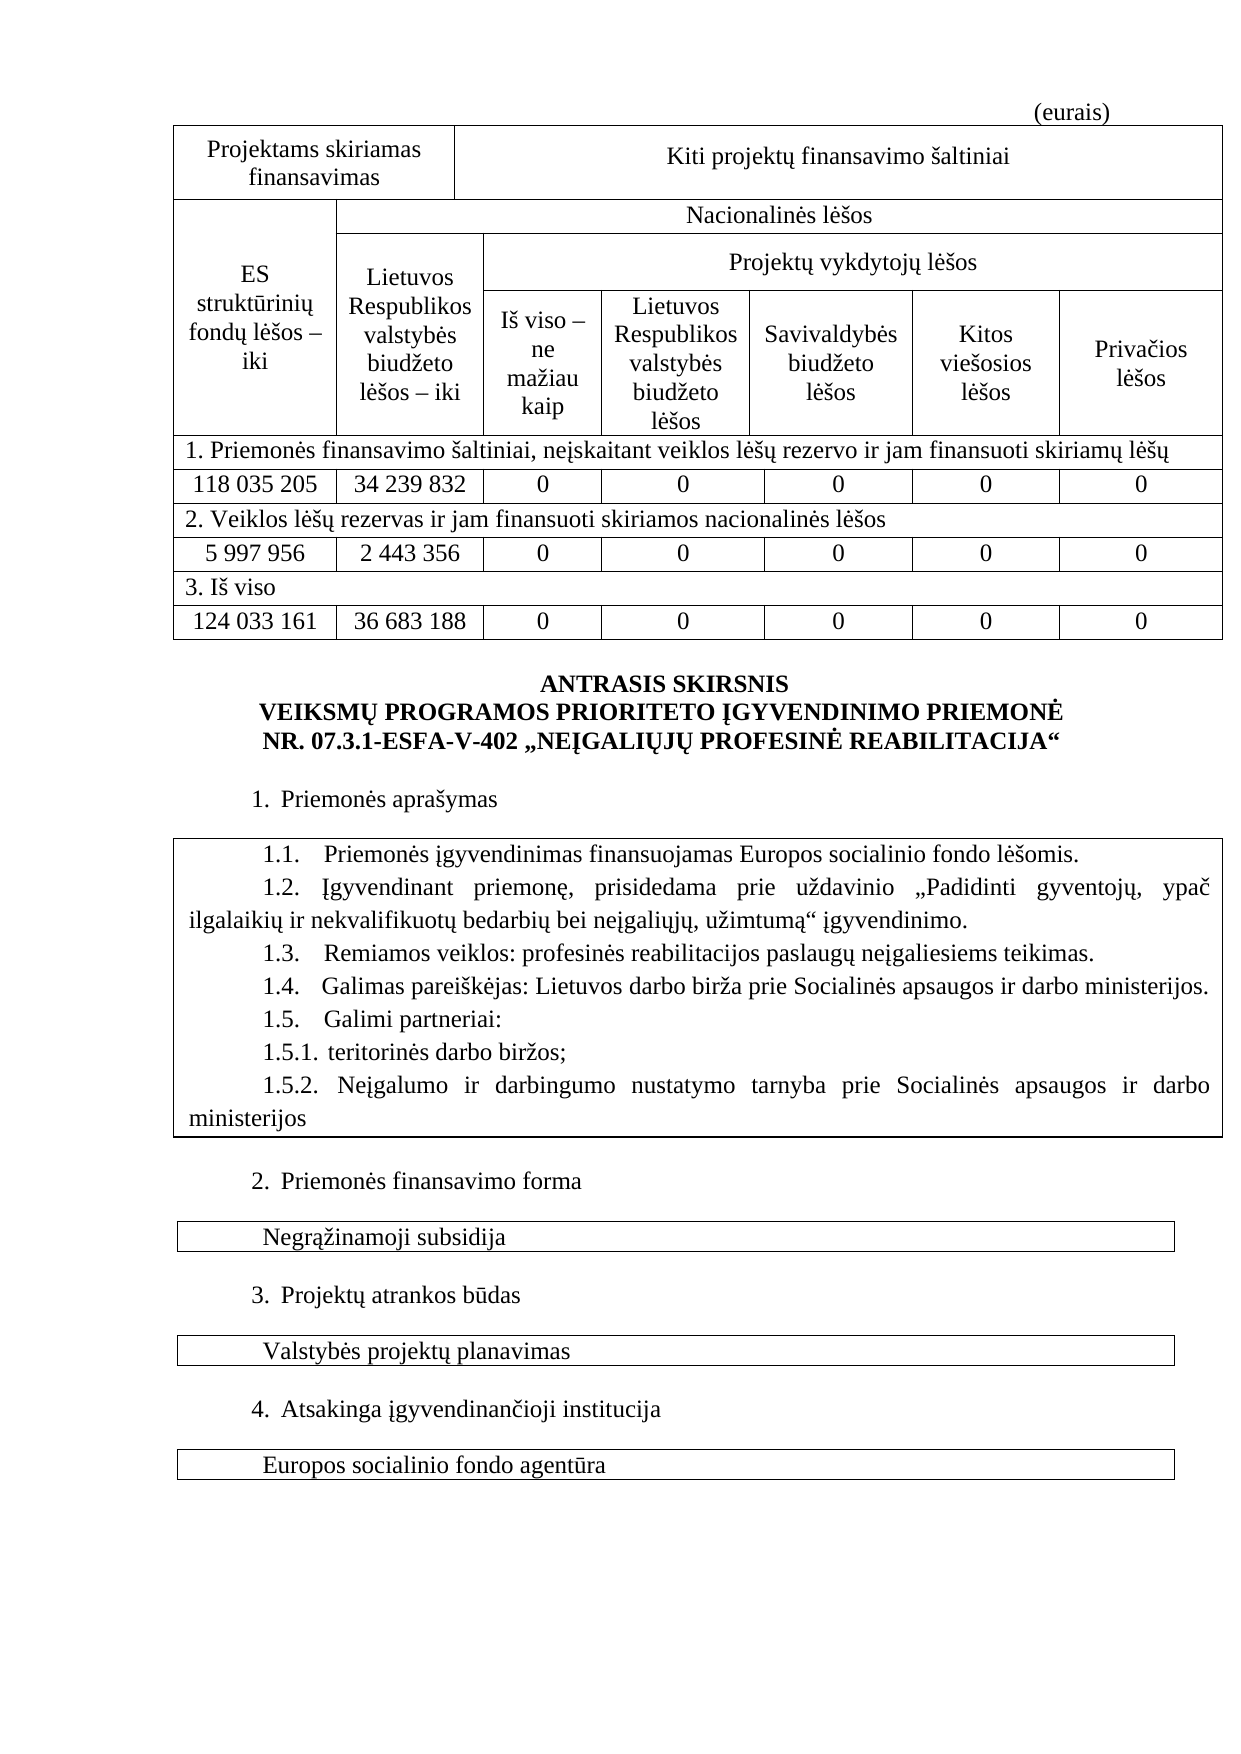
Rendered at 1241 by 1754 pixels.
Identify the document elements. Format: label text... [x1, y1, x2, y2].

table_cell 0 [913, 538, 1059, 571]
text ANTRASIS SKIRSNIS [177, 669, 1152, 697]
text 4. Atsakinga įgyvendinančioji institucija [251, 1394, 1152, 1423]
table_cell Iš viso – ne mažiau kaip [484, 291, 601, 434]
table_cell 2 443 356 [337, 538, 483, 571]
table_cell 2. Veiklos lėšų rezervas ir jam finansuoti skiriamos nacionalinės lėšos [174, 504, 1222, 537]
text 2. Priemonės finansavimo forma [251, 1166, 1152, 1195]
table_cell 118 035 205 [174, 470, 336, 503]
table_cell 0 [913, 470, 1059, 503]
table_cell Savivaldybės biudžeto lėšos [750, 291, 912, 434]
table_cell 0 [913, 606, 1059, 639]
table_cell Lietuvos Respublikos valstybės biudžeto lėšos [602, 291, 749, 434]
table_cell 0 [602, 538, 764, 571]
table_cell 1. Priemonės finansavimo šaltiniai, neįskaitant veiklos lėšų rezervo ir jam finansuoti skiriamų lėšų [174, 436, 1222, 468]
table_cell 0 [484, 470, 601, 503]
text (eurais) [177, 97, 1152, 125]
table_cell 0 [484, 538, 601, 571]
table_header Projektams skiriamas finansavimas [174, 126, 454, 199]
table_header Negrąžinamoji subsidija [178, 1222, 1174, 1251]
table_header Europos socialinio fondo agentūra [178, 1450, 1174, 1479]
table_cell Privačios lėšos [1060, 291, 1222, 434]
table_cell 34 239 832 [337, 470, 483, 503]
table_cell 0 [602, 470, 764, 503]
table_header Valstybės projektų planavimas [178, 1336, 1174, 1365]
text VEIKSMŲ PROGRAMOS PRIORITETO ĮGYVENDINIMO PRIEMONĖ [177, 697, 1152, 726]
table_cell ES struktūrinių fondų lėšos – iki [174, 200, 336, 434]
text 3. Projektų atrankos būdas [251, 1280, 1152, 1309]
table_header Kiti projektų finansavimo šaltiniai [455, 126, 1222, 199]
text NR. 07.3.1-ESFA-V-402 „NEĮGALIŲJŲ PROFESINĖ REABILITACIJA“ [177, 726, 1152, 755]
table_header 1.1. Priemonės įgyvendinimas finansuojamas Europos socialinio fondo lėšomis. 1.2. Įgyvendinant priemonę, prisidedama prie uždavinio „Padidinti gyventojų, ypač ilgalaikių ir nekvalifikuotų bedarbių bei neįgaliųjų, užimtumą“ įgyvendinimo. 1.3. Remiamos veiklos: profesinės reabilitacijos paslaugų neįgaliesiems teikimas. 1.4. Galimas pareiškėjas: Lietuvos darbo birža prie Socialinės apsaugos ir darbo ministerijos. 1.5. Galimi partneriai: 1.5.1. teritorinės darbo biržos; 1.5.2. Neįgalumo ir darbingumo nustatymo tarnyba prie Socialinės apsaugos ir darbo ministerijos [174, 839, 1222, 1136]
table_cell Nacionalinės lėšos [337, 200, 1222, 233]
table_cell 0 [602, 606, 764, 639]
table_cell 0 [1060, 538, 1222, 571]
table_cell 0 [765, 606, 912, 639]
table_cell 36 683 188 [337, 606, 483, 639]
table_cell Lietuvos Respublikos valstybės biudžeto lėšos – iki [337, 234, 483, 434]
table_cell 5 997 956 [174, 538, 336, 571]
table_cell 0 [765, 538, 912, 571]
table_cell Kitos viešosios lėšos [913, 291, 1059, 434]
table_cell 0 [1060, 470, 1222, 503]
table_cell 0 [484, 606, 601, 639]
table_cell Projektų vykdytojų lėšos [484, 234, 1222, 290]
table_cell 0 [1060, 606, 1222, 639]
table_cell 0 [765, 470, 912, 503]
text 1. Priemonės aprašymas [251, 784, 1152, 812]
table_cell 124 033 161 [174, 606, 336, 639]
table_cell 3. Iš viso [174, 572, 1222, 605]
